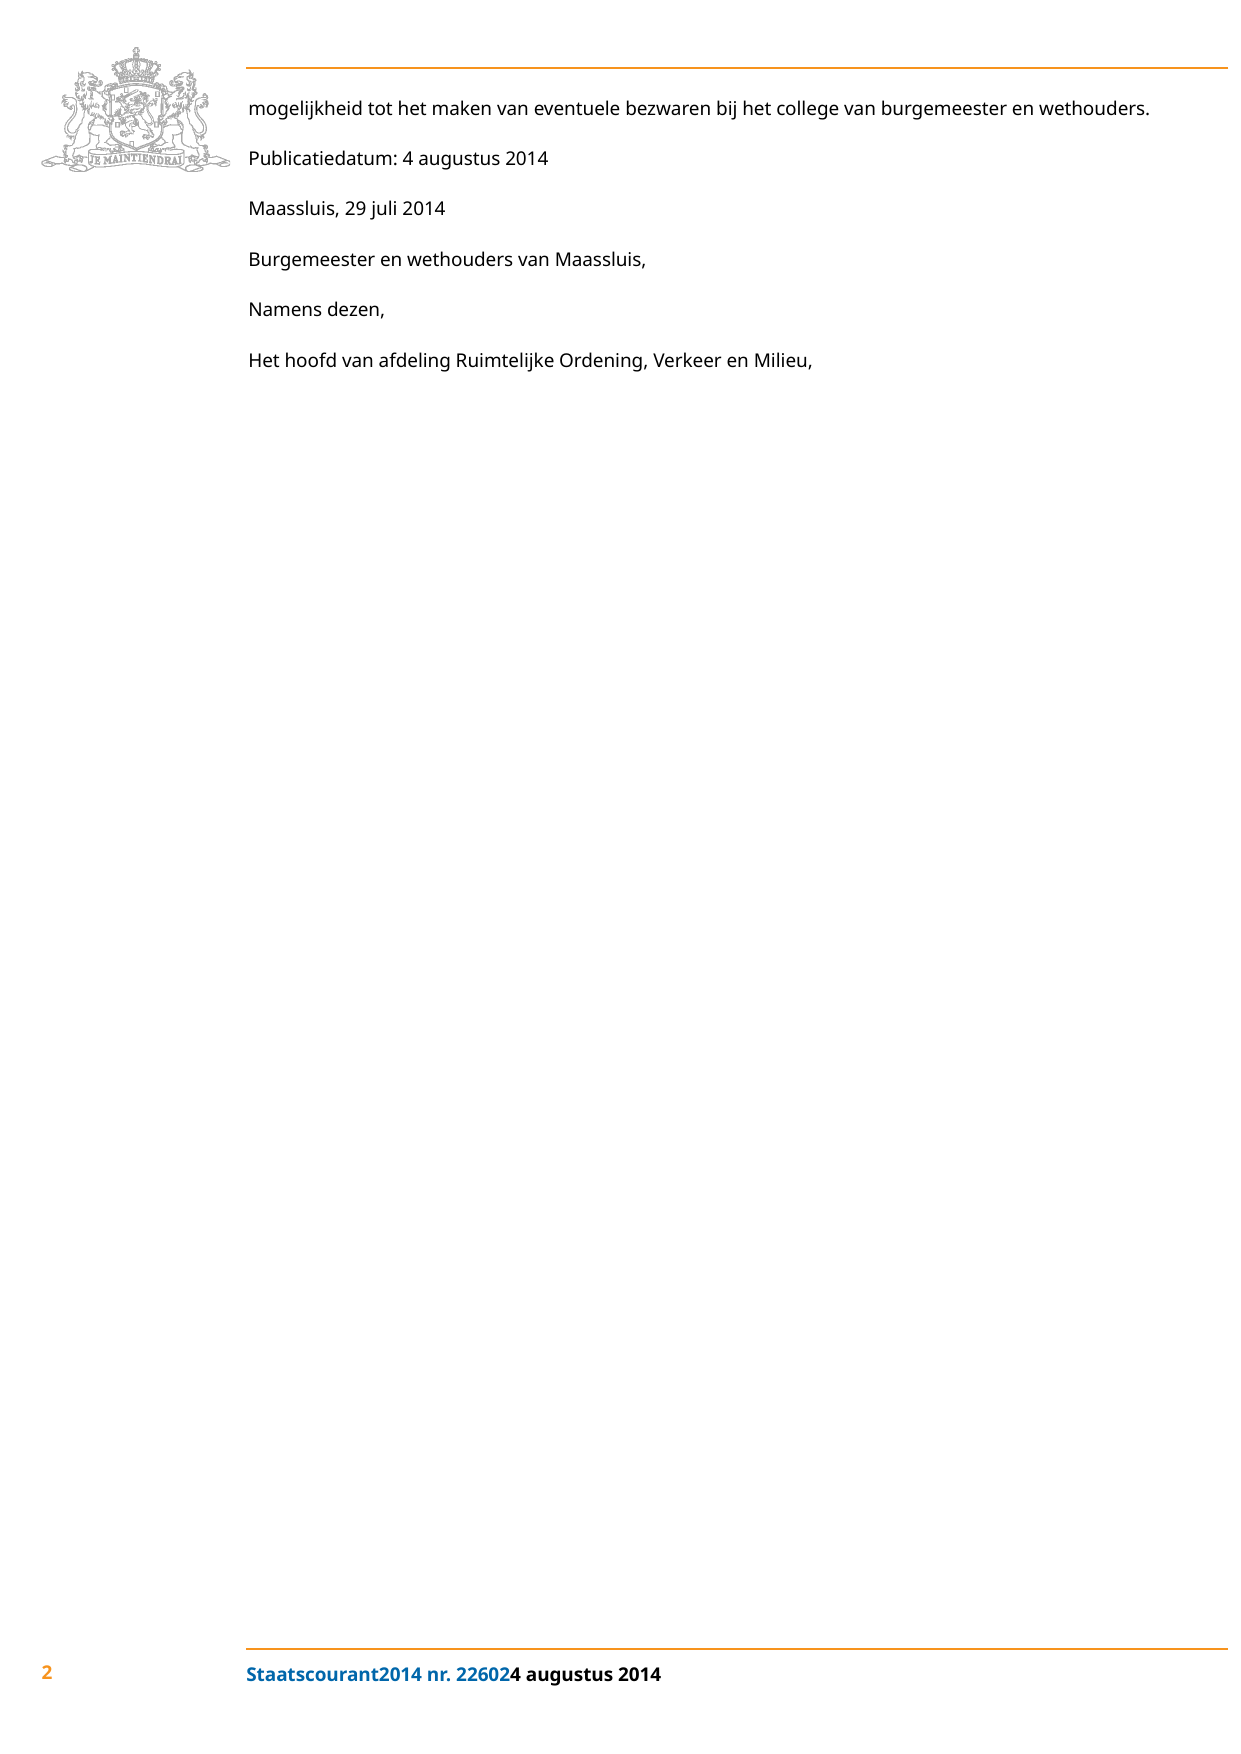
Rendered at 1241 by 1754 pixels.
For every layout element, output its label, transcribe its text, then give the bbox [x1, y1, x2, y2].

text Maassluis, 29 juli 2014 [248, 196, 1152, 221]
text Het hoofd van afdeling Ruimtelijke Ordening, Verkeer en Milieu, [248, 347, 1152, 373]
text Burgemeester en wethouders van Maassluis, [248, 246, 1152, 272]
text mogelijkheid tot het maken van eventuele bezwaren bij het college van burgemeester en wethouders. [248, 95, 1152, 121]
picture [41, 47, 231, 172]
text Publicatiedatum: 4 augustus 2014 [248, 145, 1152, 171]
text Namens dezen, [248, 296, 1152, 322]
